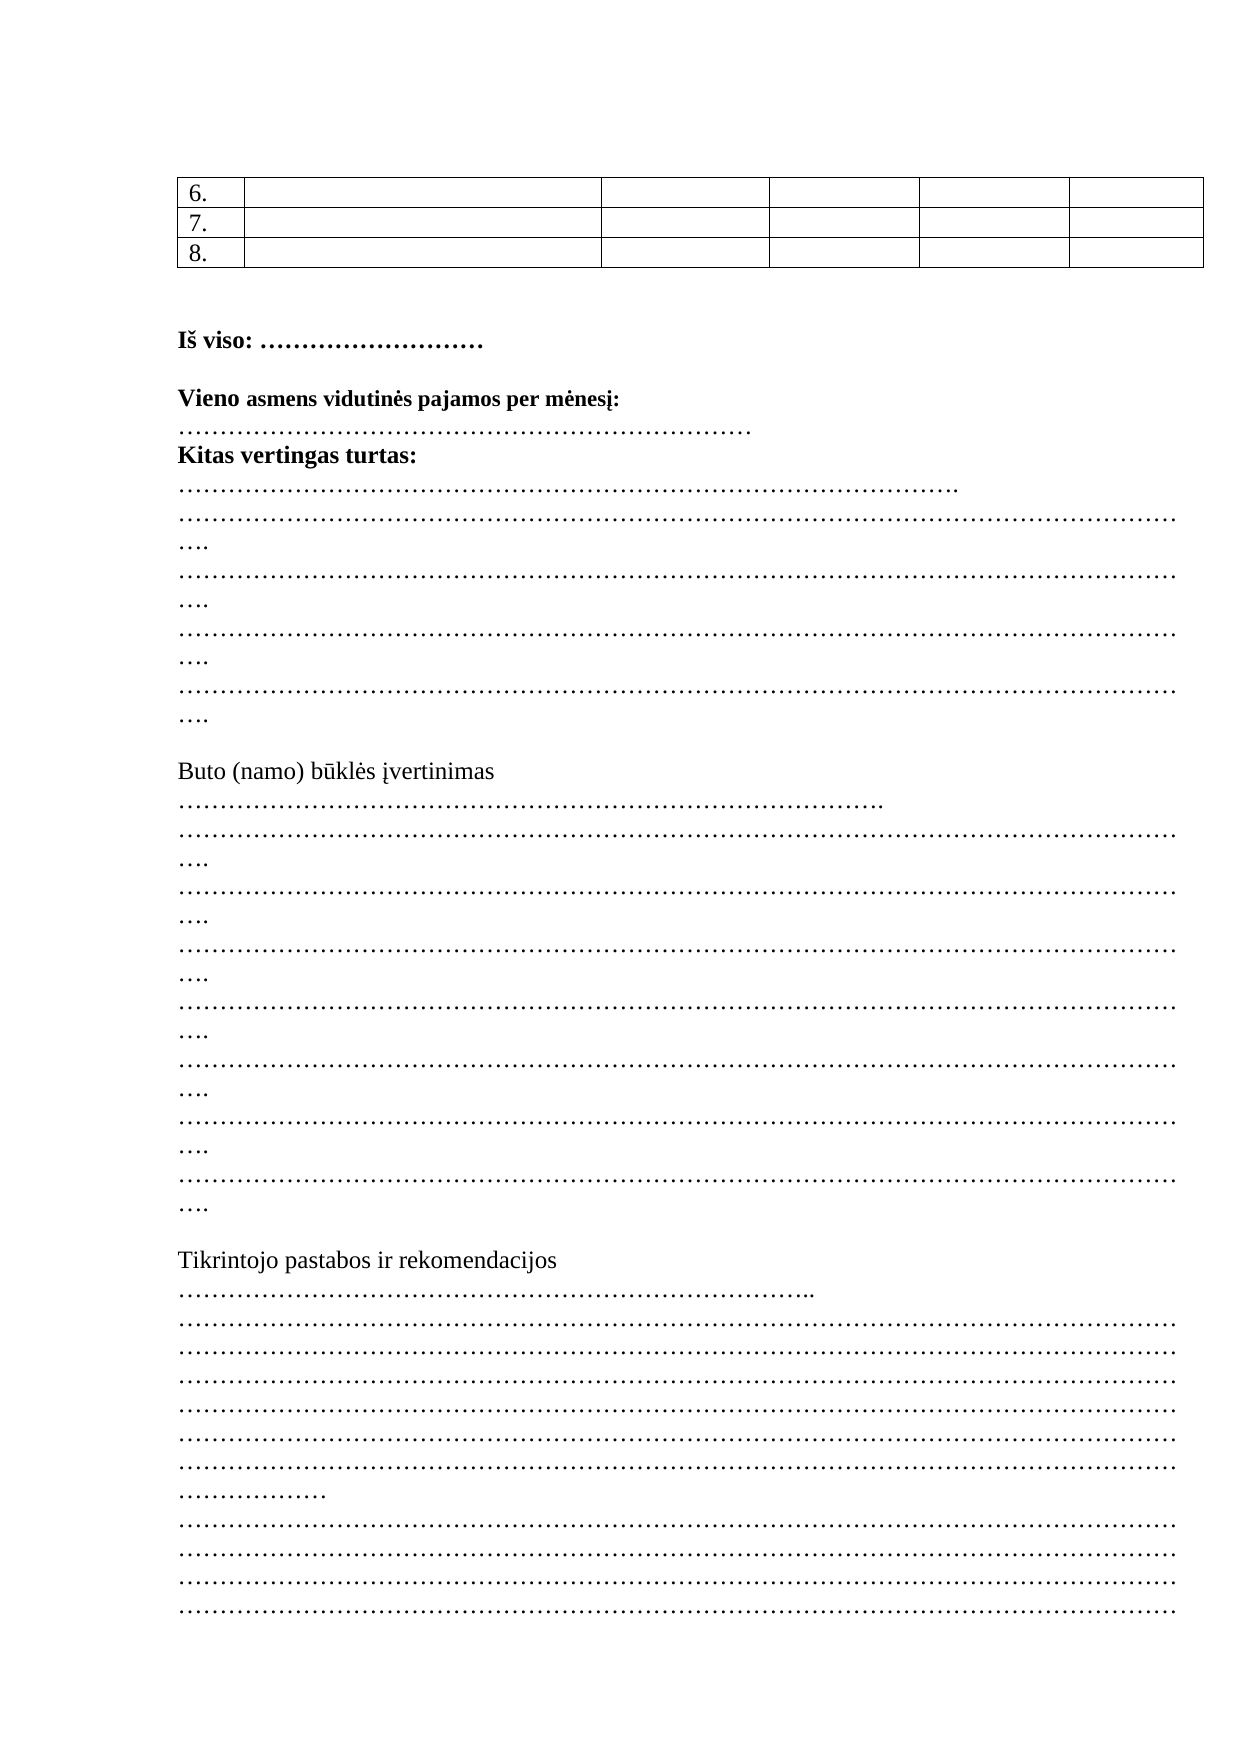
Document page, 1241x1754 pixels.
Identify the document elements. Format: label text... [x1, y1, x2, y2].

table_cell [245, 178, 601, 207]
text …………………………………………………………………………………………………………….…………………………………………………………………………………………………………….…………………………………………………………………………………………………………….…………………………………………………………………………………………………………….…………………………………………………………………………………………………………….……………………………………………………………………………………………………………. [177, 871, 1181, 1216]
table_cell [1070, 208, 1203, 237]
text Iš viso: ……………………… [177, 325, 1181, 354]
table_cell [602, 178, 769, 207]
table_cell [920, 178, 1069, 207]
table_cell [770, 178, 919, 207]
table_cell 7. [178, 208, 244, 237]
text ……………………………………………………………………………………………………………. [177, 670, 1181, 728]
table_cell [770, 208, 919, 237]
table_cell [245, 238, 601, 267]
table_cell [1070, 178, 1203, 207]
table_cell [920, 208, 1069, 237]
table_cell [1070, 238, 1203, 267]
table_cell [245, 208, 601, 237]
text …………………………………………………………………………………………………………….……………………………………………………………………………………………………………. [177, 498, 1181, 613]
text Kitas vertingas turtas: …………………………………………………………………………………. [177, 440, 1181, 498]
text Buto (namo) būklės įvertinimas …………………………………………………………………………. [177, 756, 1181, 814]
text ……………………………………………………………………………………………………………. [177, 814, 1181, 871]
text ……………………………………………………………………………………………………………. [177, 613, 1181, 670]
table_cell [602, 208, 769, 237]
table_cell 8. [178, 238, 244, 267]
text ……………………………………………………………………………………………………………………………………………………………………………………………………………………………………………………………………………………………………………………………………………………………………………………………………………………………………………………………………………………………………………………………………………………………………………………………………………………………………………………………………………… [177, 1303, 1181, 1504]
text ………………………………………………………………………………………………………………………………………………………………………………………………………………………………………………………………………………………………………………………………………………………………………………………………………………………………………… [177, 1504, 1181, 1619]
table_cell [920, 238, 1069, 267]
table_cell [770, 238, 919, 267]
text Vieno asmens vidutinės pajamos per mėnesį: …………………………………………………………… [177, 383, 1181, 440]
text Tikrintojo pastabos ir rekomendacijos ………………………………………………………………….. [177, 1245, 1181, 1303]
table_cell 6. [178, 178, 244, 207]
table_cell [602, 238, 769, 267]
